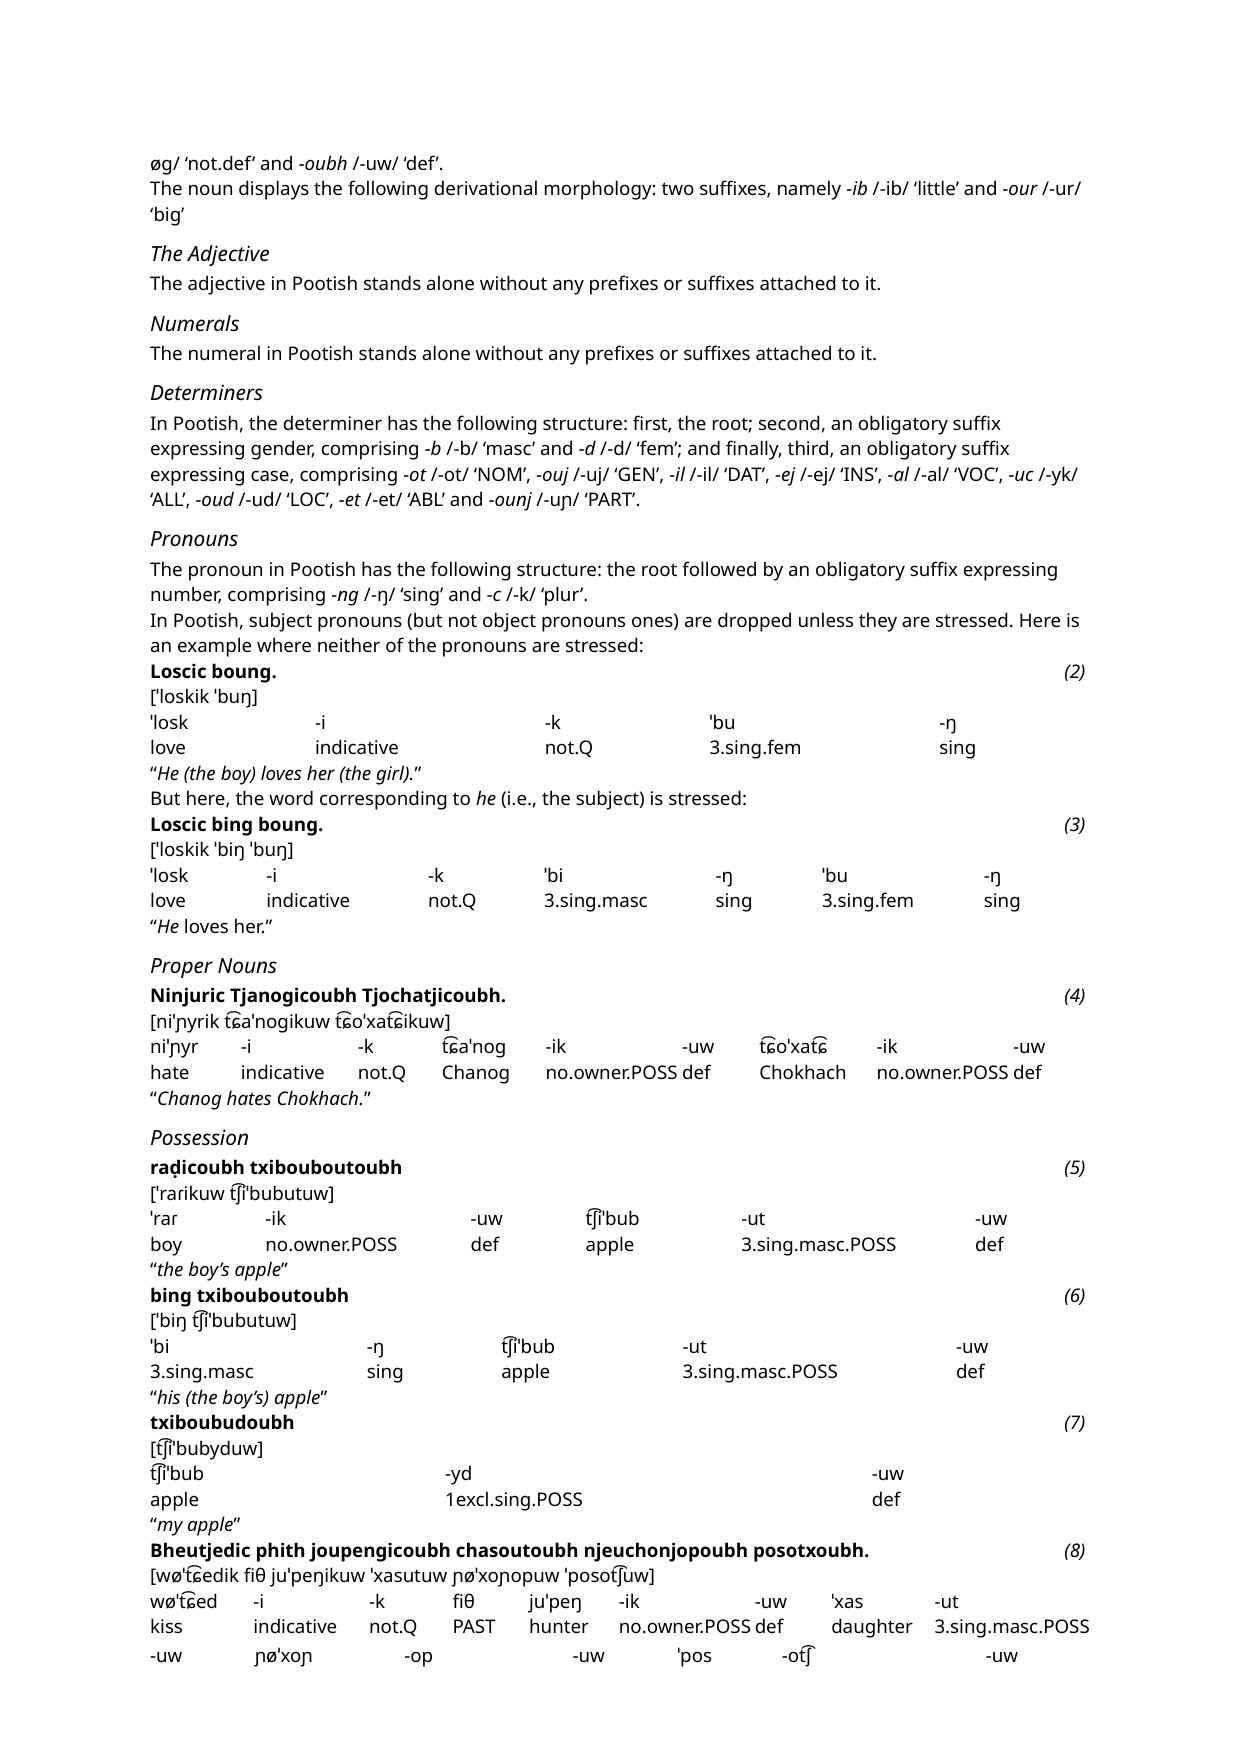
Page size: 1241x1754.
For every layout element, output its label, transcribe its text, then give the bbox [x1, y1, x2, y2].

table_header -ik [619, 1588, 754, 1614]
table_header ˈbu [822, 862, 984, 888]
table_header ˈbi [150, 1333, 367, 1359]
text In Pootish, the determiner has the following structure: first, the root; second, an obligatory suffix expressing gender, comprising -b /-b/ ‘masc’ and -d /-d/ ‘fem’; and finally, third, an obligatory suffix expressing case, comprising -ot /-ot/ ‘NOM’, -ouj /-uj/ ‘GEN’, -il /-il/ ‘DAT’, -ej /-ej/ ‘INS’, -al /-al/ ‘VOC’, -uc /-yk/ ‘ALL’, -oud /-ud/ ‘LOC’, -et /-et/ ‘ABL’ and -ounj /-uɲ/ ‘PART’. [150, 410, 1090, 512]
text raḍicoubh txibouboutoubh (5) [150, 1154, 1090, 1180]
table_cell no.owner.POSS [545, 1059, 682, 1085]
table_header -ŋ [939, 709, 1090, 734]
table_cell hunter [529, 1614, 619, 1639]
table_header -ut [934, 1588, 1090, 1614]
table_cell def [872, 1486, 1090, 1512]
text “Chanog hates Chokhach.” [150, 1085, 1090, 1110]
table_cell 3.sing.masc [150, 1359, 367, 1384]
text [niˈɲyrik t͡ɕaˈnoɡikuw t͡ɕoˈxat͡ɕikuw] [150, 1008, 1090, 1034]
table_header -uw [573, 1642, 677, 1668]
table_cell sing [939, 735, 1090, 760]
table_cell indicative [315, 735, 544, 760]
table_header -ik [545, 1034, 682, 1059]
table_header -ŋ [984, 862, 1090, 888]
text [ˈloskik ˈbuŋ] [150, 683, 1090, 709]
table_cell not.Q [369, 1614, 452, 1639]
text Bheutjedic phith joupengicoubh chasoutoubh njeuchonjopoubh posotxoubh. (8) [150, 1537, 1090, 1563]
table_header t͡ʃiˈbub [150, 1461, 445, 1486]
text The adjective in Pootish stands alone without any prefixes or suffixes attached to it. [150, 271, 1090, 296]
table_cell sing [367, 1359, 501, 1384]
table_header ˈraɾ [150, 1206, 265, 1231]
text “his (the boy’s) apple” [150, 1384, 1090, 1410]
table_cell def [682, 1059, 759, 1085]
table_cell sing [984, 888, 1090, 913]
table_cell no.owner.POSS [619, 1614, 754, 1639]
text [ˈbiŋ t͡ʃiˈbubutuw] [150, 1308, 1090, 1333]
table_cell not.Q [358, 1059, 442, 1085]
table_header juˈpeŋ [529, 1588, 619, 1614]
table_header -uw [872, 1461, 1090, 1486]
table_header -uw [1013, 1034, 1090, 1059]
table_cell apple [501, 1359, 682, 1384]
text But here, the word corresponding to he (i.e., the subject) is stressed: [150, 786, 1090, 811]
table_header -op [404, 1642, 572, 1668]
table_header -k [428, 862, 544, 888]
table_header -k [545, 709, 709, 734]
table_cell 3.sing.fem [822, 888, 984, 913]
text The pronoun in Pootish has the following structure: the root followed by an obligatory suffix expressing number, comprising -ng /-ŋ/ ‘sing’ and -c /-k/ ‘plur’. [150, 556, 1090, 607]
subtitle Possession [150, 1123, 1090, 1151]
table_header ˈlosk [150, 709, 315, 734]
table_header fiθ [452, 1588, 529, 1614]
table_cell def [975, 1231, 1090, 1257]
table_header t͡ʃiˈbub [585, 1206, 741, 1231]
table_cell 1excl.sing.POSS [445, 1486, 872, 1512]
table_header -uw [470, 1206, 585, 1231]
table_cell PAST [452, 1614, 529, 1639]
subtitle Pronouns [150, 524, 1090, 553]
table_header ˈbi [544, 862, 715, 888]
table_header -k [358, 1034, 442, 1059]
text In Pootish, subject pronouns (but not object pronouns ones) are dropped unless they are stressed. Here is an example where neither of the pronouns are stressed: [150, 607, 1090, 658]
subtitle Proper Nouns [150, 951, 1090, 980]
table_cell def [956, 1359, 1090, 1384]
table_cell 3.sing.masc.POSS [741, 1231, 975, 1257]
text Ninjuric Tjanogicoubh Tjochatjicoubh. (4) [150, 983, 1090, 1008]
table_cell love [150, 888, 266, 913]
table_header -i [241, 1034, 358, 1059]
table_cell no.owner.POSS [876, 1059, 1013, 1085]
text “He loves her.” [150, 913, 1090, 939]
table_header ˈbu [709, 709, 939, 734]
table_header t͡ɕoˈxat͡ɕ [759, 1034, 876, 1059]
table_header ˈpos [677, 1642, 782, 1668]
table_header t͡ʃiˈbub [501, 1333, 682, 1359]
table_header -ot͡ʃ [782, 1642, 986, 1668]
table_cell apple [585, 1231, 741, 1257]
table_cell def [1013, 1059, 1090, 1085]
text [t͡ʃiˈbubyduw] [150, 1435, 1090, 1461]
table_cell indicative [241, 1059, 358, 1085]
text [ˈloskik ˈbiŋ ˈbuŋ] [150, 837, 1090, 862]
table_header -uw [986, 1642, 1090, 1668]
text [wøˈt͡ɕedik fiθ juˈpeŋikuw ˈxasutuw ɲøˈxoɲopuw ˈposot͡ʃuw] [150, 1563, 1090, 1588]
table_cell Chanog [442, 1059, 545, 1085]
text [ˈraɾikuw t͡ʃiˈbubutuw] [150, 1180, 1090, 1206]
table_header wøˈt͡ɕed [150, 1588, 253, 1614]
table_cell Chokhach [759, 1059, 876, 1085]
table_cell indicative [266, 888, 428, 913]
table_cell 3.sing.masc [544, 888, 715, 913]
text The numeral in Pootish stands alone without any prefixes or suffixes attached to it. [150, 340, 1090, 366]
text Loscic bing boung. (3) [150, 811, 1090, 837]
table_header -i [315, 709, 544, 734]
table_cell indicative [253, 1614, 369, 1639]
table_header -uw [755, 1588, 831, 1614]
table_header ˈxas [831, 1588, 934, 1614]
subtitle Numerals [150, 309, 1090, 337]
table_cell hate [150, 1059, 241, 1085]
table_header -ŋ [367, 1333, 501, 1359]
table_header t͡ɕaˈnoɡ [442, 1034, 545, 1059]
table_header -ŋ [715, 862, 822, 888]
table_cell love [150, 735, 315, 760]
table_header -yd [445, 1461, 872, 1486]
table_header -ik [876, 1034, 1013, 1059]
text Loscic boung. (2) [150, 658, 1090, 683]
table_header -uw [150, 1642, 254, 1668]
table_header -k [369, 1588, 452, 1614]
subtitle Determiners [150, 378, 1090, 407]
table_header ˈlosk [150, 862, 266, 888]
table_cell sing [715, 888, 822, 913]
text bing txibouboutoubh (6) [150, 1282, 1090, 1308]
table_cell not.Q [545, 735, 709, 760]
table_header -i [266, 862, 428, 888]
text “the boy’s apple” [150, 1257, 1090, 1282]
table_cell 3.sing.masc.POSS [683, 1359, 956, 1384]
table_header -i [253, 1588, 369, 1614]
table_cell boy [150, 1231, 265, 1257]
table_cell 3.sing.fem [709, 735, 939, 760]
table_header -uw [956, 1333, 1090, 1359]
text The noun displays the following derivational morphology: two suffixes, namely -ib /-ib/ ‘little’ and -our /-ur/ ‘big’ [150, 176, 1090, 227]
table_cell no.owner.POSS [265, 1231, 470, 1257]
table_cell def [755, 1614, 831, 1639]
text øɡ/ ‘not.def’ and -oubh /-uw/ ‘def’. [150, 150, 1090, 176]
table_header -ut [741, 1206, 975, 1231]
text “my apple” [150, 1512, 1090, 1537]
table_header -uw [975, 1206, 1090, 1231]
table_cell 3.sing.masc.POSS [934, 1614, 1090, 1639]
table_cell kiss [150, 1614, 253, 1639]
table_header -uw [682, 1034, 759, 1059]
table_cell daughter [831, 1614, 934, 1639]
text txiboubudoubh (7) [150, 1410, 1090, 1435]
table_cell def [470, 1231, 585, 1257]
text “He (the boy) loves her (the girl).” [150, 760, 1090, 786]
table_cell not.Q [428, 888, 544, 913]
table_header ɲøˈxoɲ [255, 1642, 404, 1668]
table_header -ik [265, 1206, 470, 1231]
table_header niˈɲyr [150, 1034, 241, 1059]
subtitle The Adjective [150, 239, 1090, 267]
table_cell apple [150, 1486, 445, 1512]
table_header -ut [683, 1333, 956, 1359]
